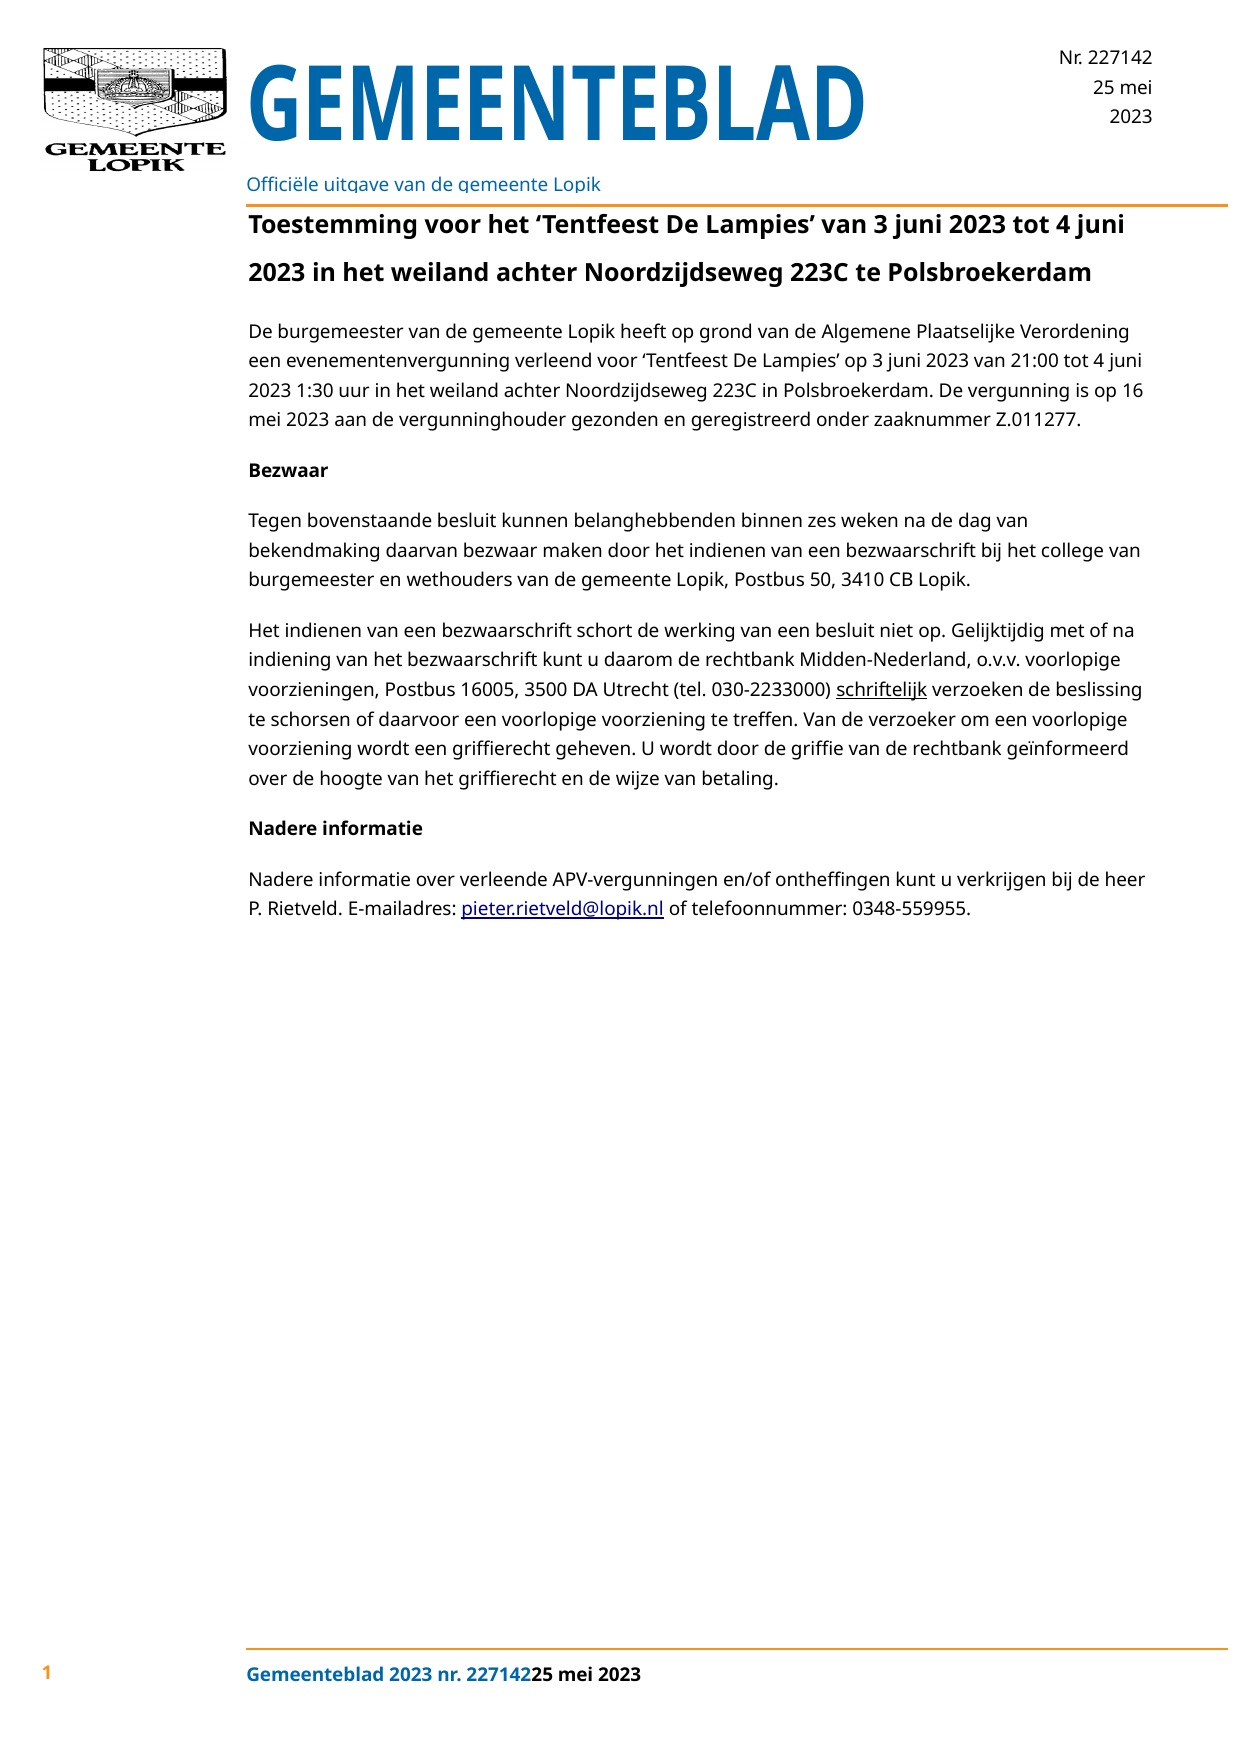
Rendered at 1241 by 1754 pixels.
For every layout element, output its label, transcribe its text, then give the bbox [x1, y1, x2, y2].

text Nadere informatie over verleende APV-vergunningen en/of ontheffingen kunt u verkrijgen bij de heer P. Rietveld. E-mailadres: pieter.rietveld@lopik.nl of telefoonnummer: 0348-559955. [248, 866, 1152, 921]
text Bezwaar [248, 457, 1152, 483]
text Nadere informatie [248, 815, 1152, 841]
text De burgemeester van de gemeente Lopik heeft op grond van de Algemene Plaatselijke Verordening een evenementenvergunning verleend voor ‘Tentfeest De Lampies’ op 3 juni 2023 van 21:00 tot 4 juni 2023 1:30 uur in het weiland achter Noordzijdseweg 223C in Polsbroekerdam. De vergunning is op 16 mei 2023 aan de vergunninghouder gezonden en geregistreerd onder zaaknummer Z.011277. [248, 318, 1152, 432]
picture [41, 47, 231, 172]
text Het indienen van een bezwaarschrift schort de werking van een besluit niet op. Gelijktijdig met of na indiening van het bezwaarschrift kunt u daarom de rechtbank Midden-Nederland, o.v.v. voorlopige voorzieningen, Postbus 16005, 3500 DA Utrecht (tel. 030-2233000) schriftelijk verzoeken de beslissing te schorsen of daarvoor een voorlopige voorziening te treffen. Van de verzoeker om een voorlopige voorziening wordt een griffierecht geheven. U wordt door de griffie van de rechtbank geïnformeerd over de hoogte van het griffierecht en de wijze van betaling. [248, 617, 1152, 791]
text Tegen bovenstaande besluit kunnen belanghebbenden binnen zes weken na de dag van bekendmaking daarvan bezwaar maken door het indienen van een bezwaarschrift bij het college van burgemeester en wethouders van de gemeente Lopik, Postbus 50, 3410 CB Lopik. [248, 507, 1152, 592]
text Toestemming voor het ‘Tentfeest De Lampies’ van 3 juni 2023 tot 4 juni 2023 in het weiland achter Noordzijdseweg 223C te Polsbroekerdam [248, 207, 1152, 288]
